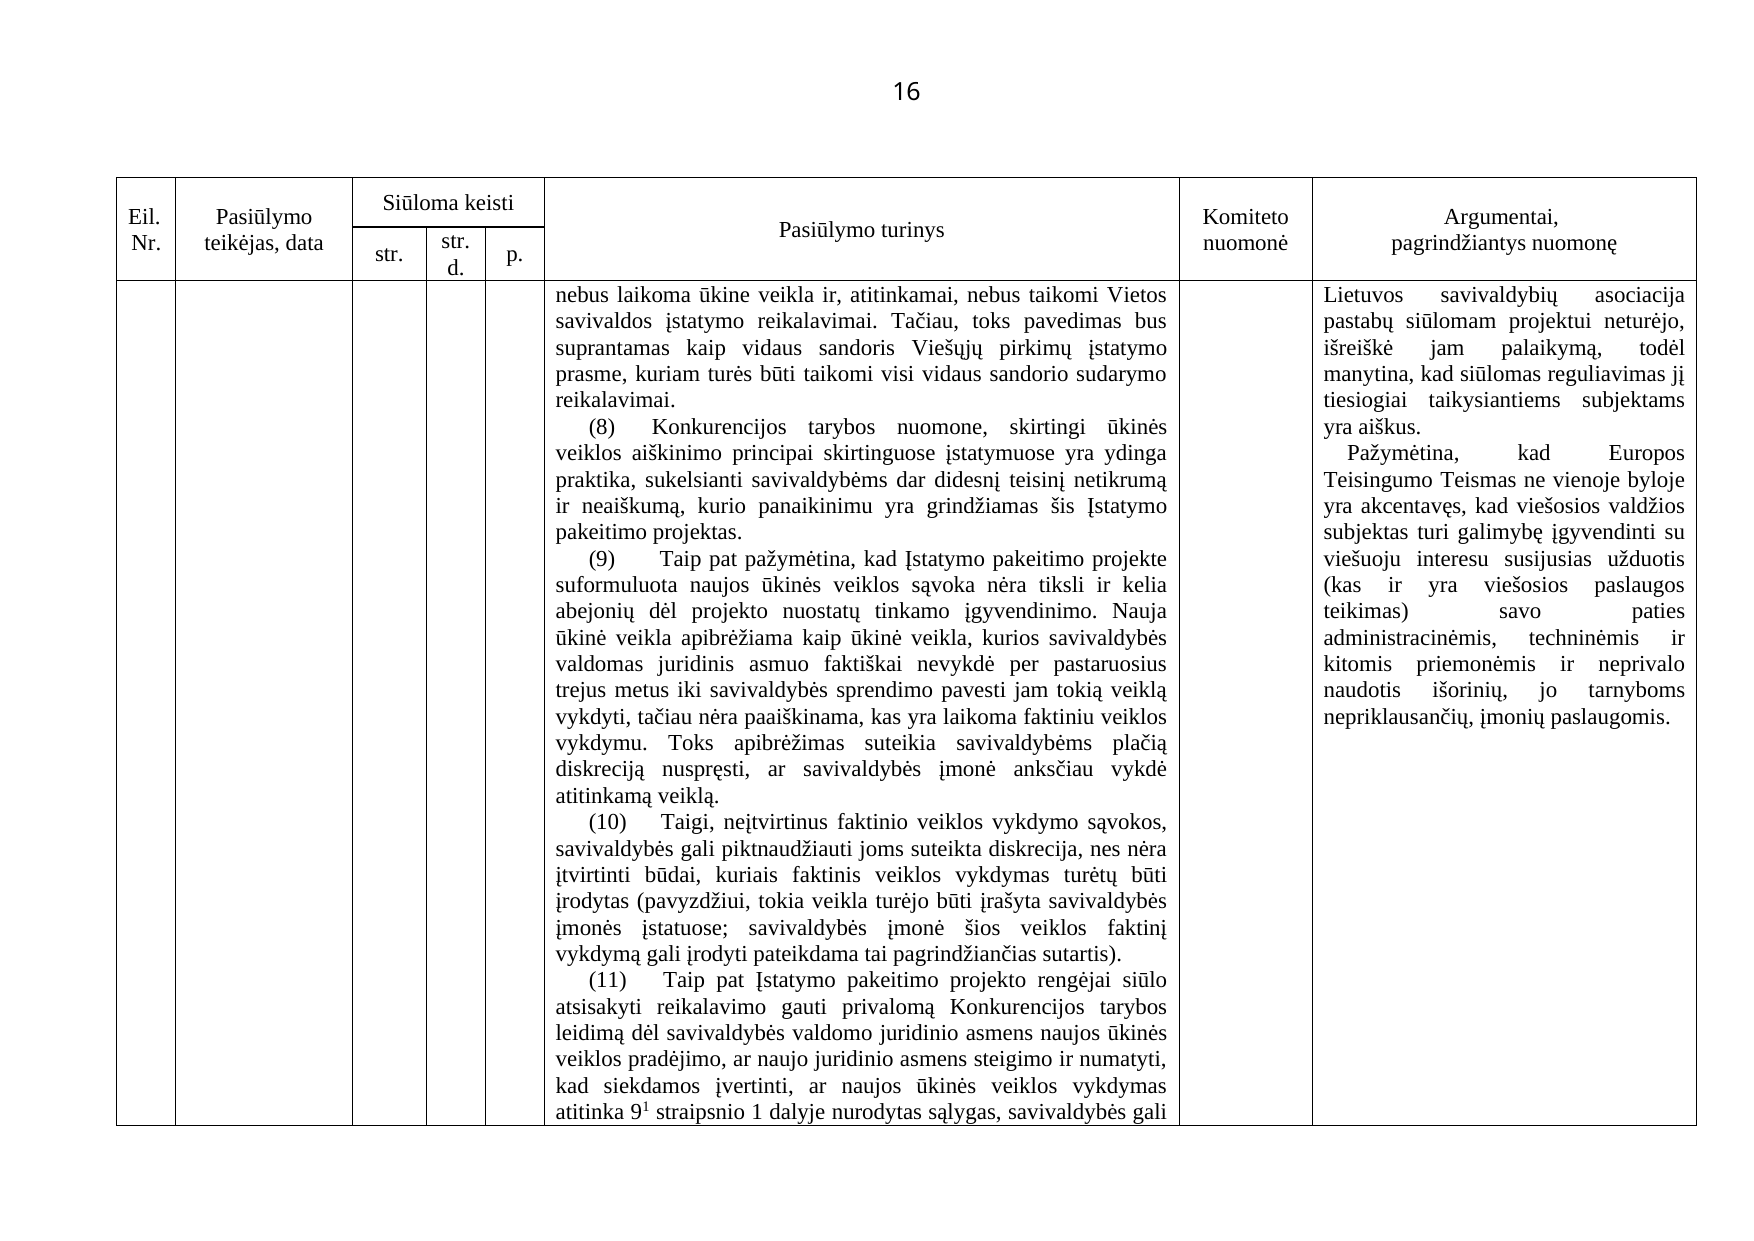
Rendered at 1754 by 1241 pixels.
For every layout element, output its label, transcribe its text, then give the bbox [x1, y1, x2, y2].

table_cell Lietuvos savivaldybių asociacija pastabų siūlomam projektui neturėjo, išreiškė jam palaikymą, todėl manytina, kad siūlomas reguliavimas jį tiesiogiai taikysiantiems subjektams yra aiškus. Pažymėtina, kad Europos Teisingumo Teismas ne vienoje byloje yra akcentavęs, kad viešosios valdžios subjektas turi galimybę įgyvendinti su viešuoju interesu susijusias užduotis (kas ir yra viešosios paslaugos teikimas) savo paties administracinėmis, techninėmis ir kitomis priemonėmis ir neprivalo naudotis išorinių, jo tarnyboms nepriklausančių, įmonių paslaugomis. [1313, 281, 1696, 1124]
table_cell [176, 281, 352, 1124]
table_header Eil. Nr. [117, 178, 175, 280]
table_cell str. [353, 228, 426, 280]
table_header Komiteto nuomonė [1180, 178, 1312, 280]
table_header Argumentai, pagrindžiantys nuomonę [1313, 178, 1696, 280]
table_cell [427, 281, 485, 1124]
table_header Siūloma keisti [353, 178, 544, 226]
table_header Pasiūlymo turinys [545, 178, 1179, 280]
table_cell [353, 281, 426, 1124]
table_cell nebus laikoma ūkine veikla ir, atitinkamai, nebus taikomi Vietos savivaldos įstatymo reikalavimai. Tačiau, toks pavedimas bus suprantamas kaip vidaus sandoris Viešųjų pirkimų įstatymo prasme, kuriam turės būti taikomi visi vidaus sandorio sudarymo reikalavimai. (8) Konkurencijos tarybos nuomone, skirtingi ūkinės veiklos aiškinimo principai skirtinguose įstatymuose yra ydinga praktika, sukelsianti savivaldybėms dar didesnį teisinį netikrumą ir neaiškumą, kurio panaikinimu yra grindžiamas šis Įstatymo pakeitimo projektas. (9) Taip pat pažymėtina, kad Įstatymo pakeitimo projekte suformuluota naujos ūkinės veiklos sąvoka nėra tiksli ir kelia abejonių dėl projekto nuostatų tinkamo įgyvendinimo. Nauja ūkinė veikla apibrėžiama kaip ūkinė veikla, kurios savivaldybės valdomas juridinis asmuo faktiškai nevykdė per pastaruosius trejus metus iki savivaldybės sprendimo pavesti jam tokią veiklą vykdyti, tačiau nėra paaiškinama, kas yra laikoma faktiniu veiklos vykdymu. Toks apibrėžimas suteikia savivaldybėms plačią diskreciją nuspręsti, ar savivaldybės įmonė anksčiau vykdė atitinkamą veiklą. (10) Taigi, neįtvirtinus faktinio veiklos vykdymo sąvokos, savivaldybės gali piktnaudžiauti joms suteikta diskrecija, nes nėra įtvirtinti būdai, kuriais faktinis veiklos vykdymas turėtų būti įrodytas (pavyzdžiui, tokia veikla turėjo būti įrašyta savivaldybės įmonės įstatuose; savivaldybės įmonė šios veiklos faktinį vykdymą gali įrodyti pateikdama tai pagrindžiančias sutartis). (11) Taip pat Įstatymo pakeitimo projekto rengėjai siūlo atsisakyti reikalavimo gauti privalomą Konkurencijos tarybos leidimą dėl savivaldybės valdomo juridinio asmens naujos ūkinės veiklos pradėjimo, ar naujo juridinio asmens steigimo ir numatyti, kad siekdamos įvertinti, ar naujos ūkinės veiklos vykdymas atitinka 91 straipsnio 1 dalyje nurodytas sąlygas, savivaldybės gali [545, 281, 1179, 1124]
table_header Pasiūlymo teikėjas, data [176, 178, 352, 280]
table_cell [1180, 281, 1312, 1124]
table_cell str. d. [427, 228, 485, 280]
table_cell [486, 281, 544, 1124]
table_cell [117, 281, 175, 1124]
table_cell p. [486, 228, 544, 280]
